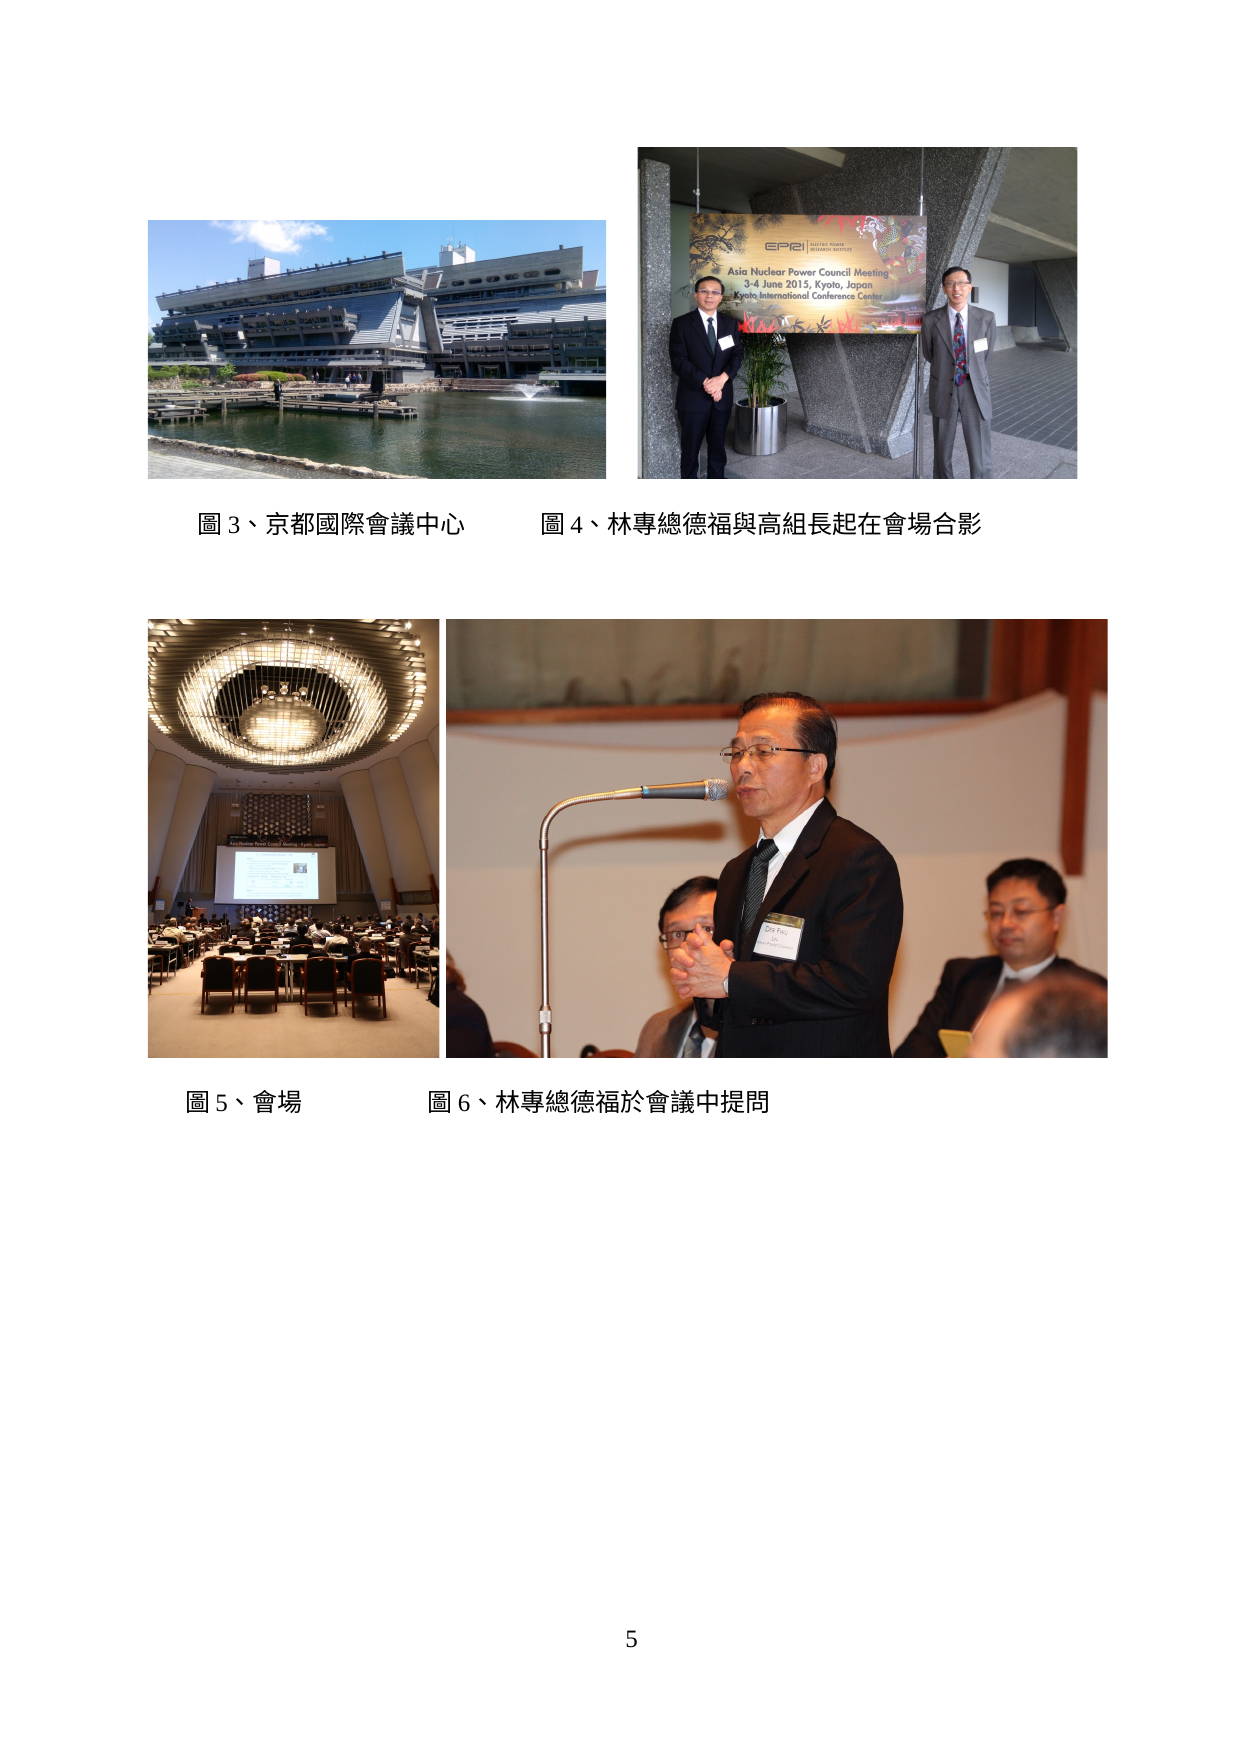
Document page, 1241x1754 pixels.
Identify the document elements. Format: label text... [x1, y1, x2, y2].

picture [147, 619, 440, 1058]
picture [446, 619, 1108, 1058]
picture [147, 220, 607, 479]
picture [637, 147, 1078, 479]
text 圖5、會場 圖6、林專總德福於會議中提問 [148, 1083, 1122, 1119]
text 圖3、京都國際會議中心 圖4、林專總德福與高組長起在會場合影 [148, 504, 1122, 540]
